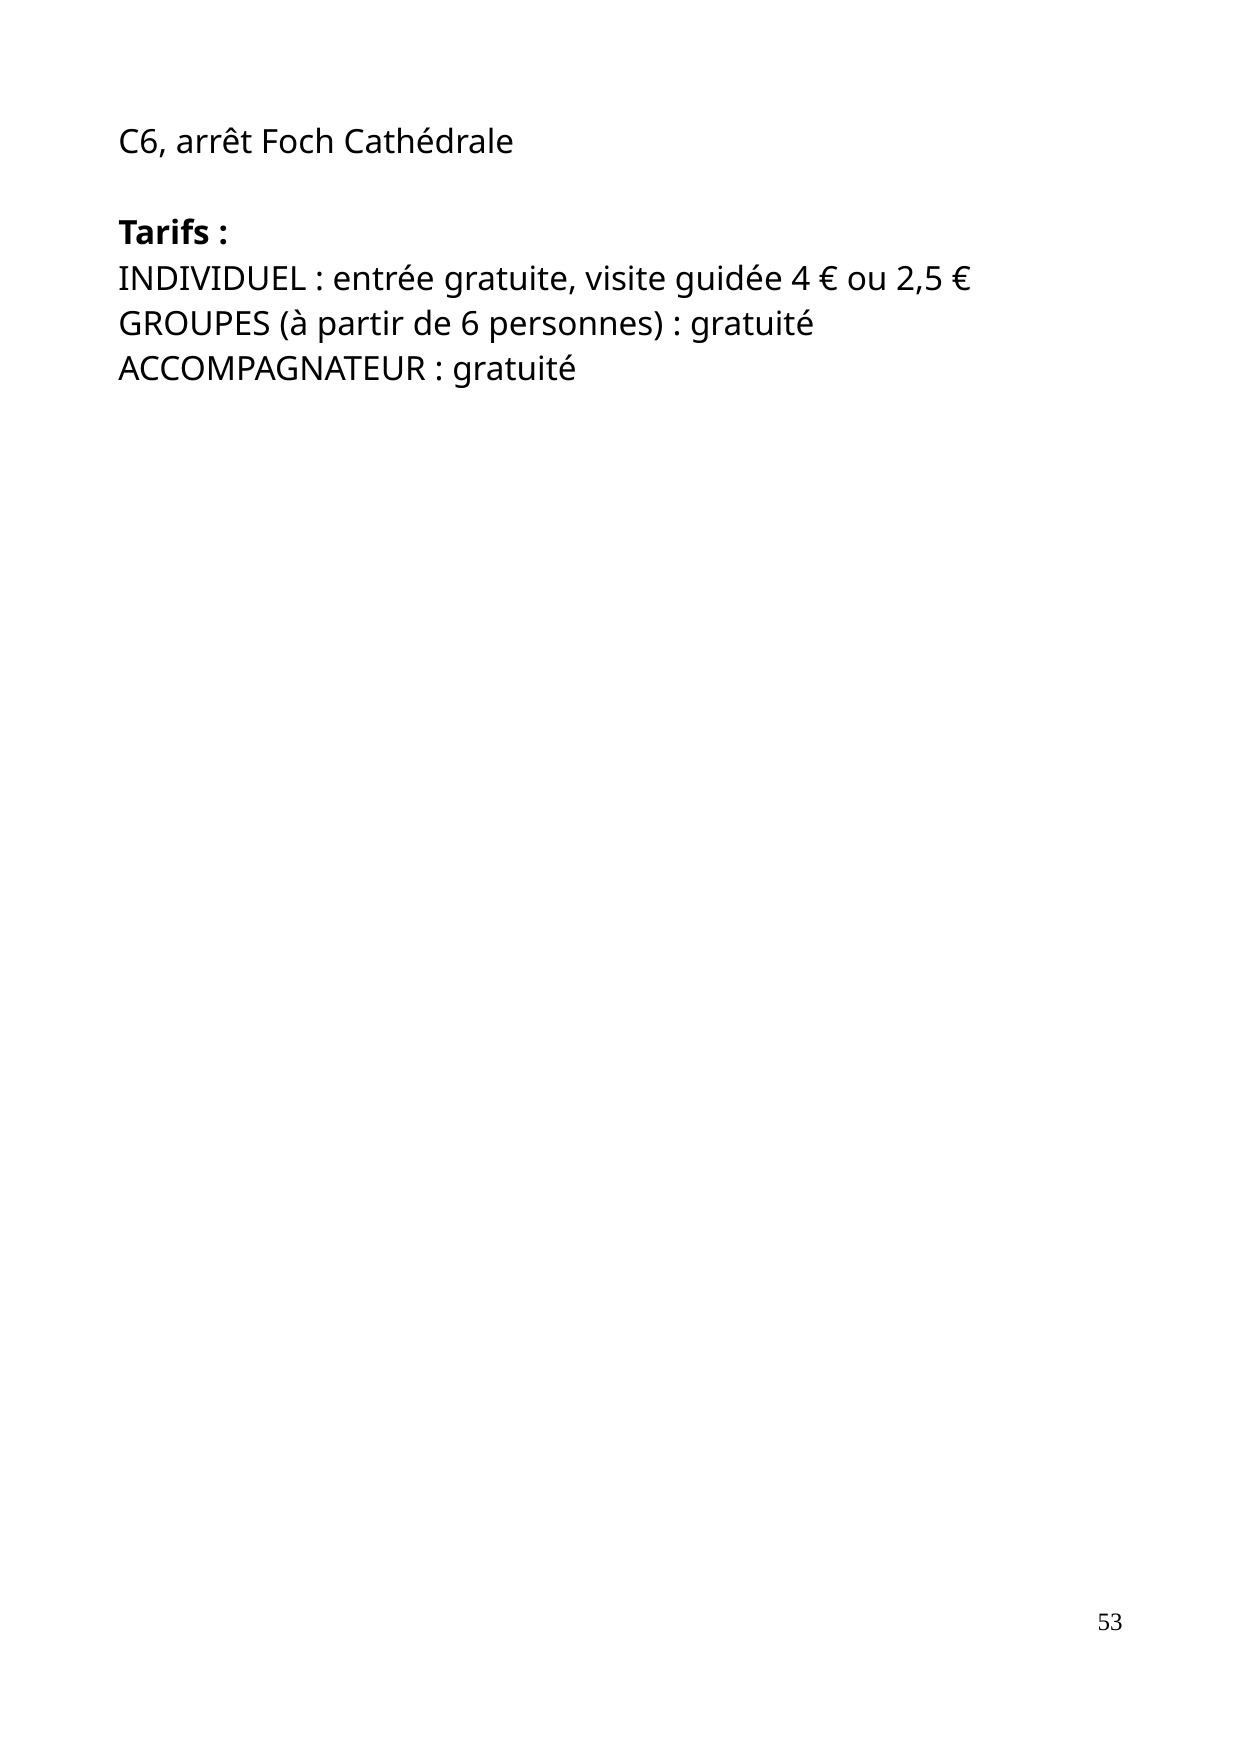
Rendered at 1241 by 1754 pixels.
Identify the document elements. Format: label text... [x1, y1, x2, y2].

text C6, arrêt Foch Cathédrale [118, 118, 1122, 163]
text Tarifs : [118, 209, 1122, 254]
text INDIVIDUEL : entrée gratuite, visite guidée 4 € ou 2,5 € [118, 254, 1122, 300]
text GROUPES (à partir de 6 personnes) : gratuité [118, 300, 1122, 345]
text ACCOMPAGNATEUR : gratuité [118, 345, 1122, 391]
